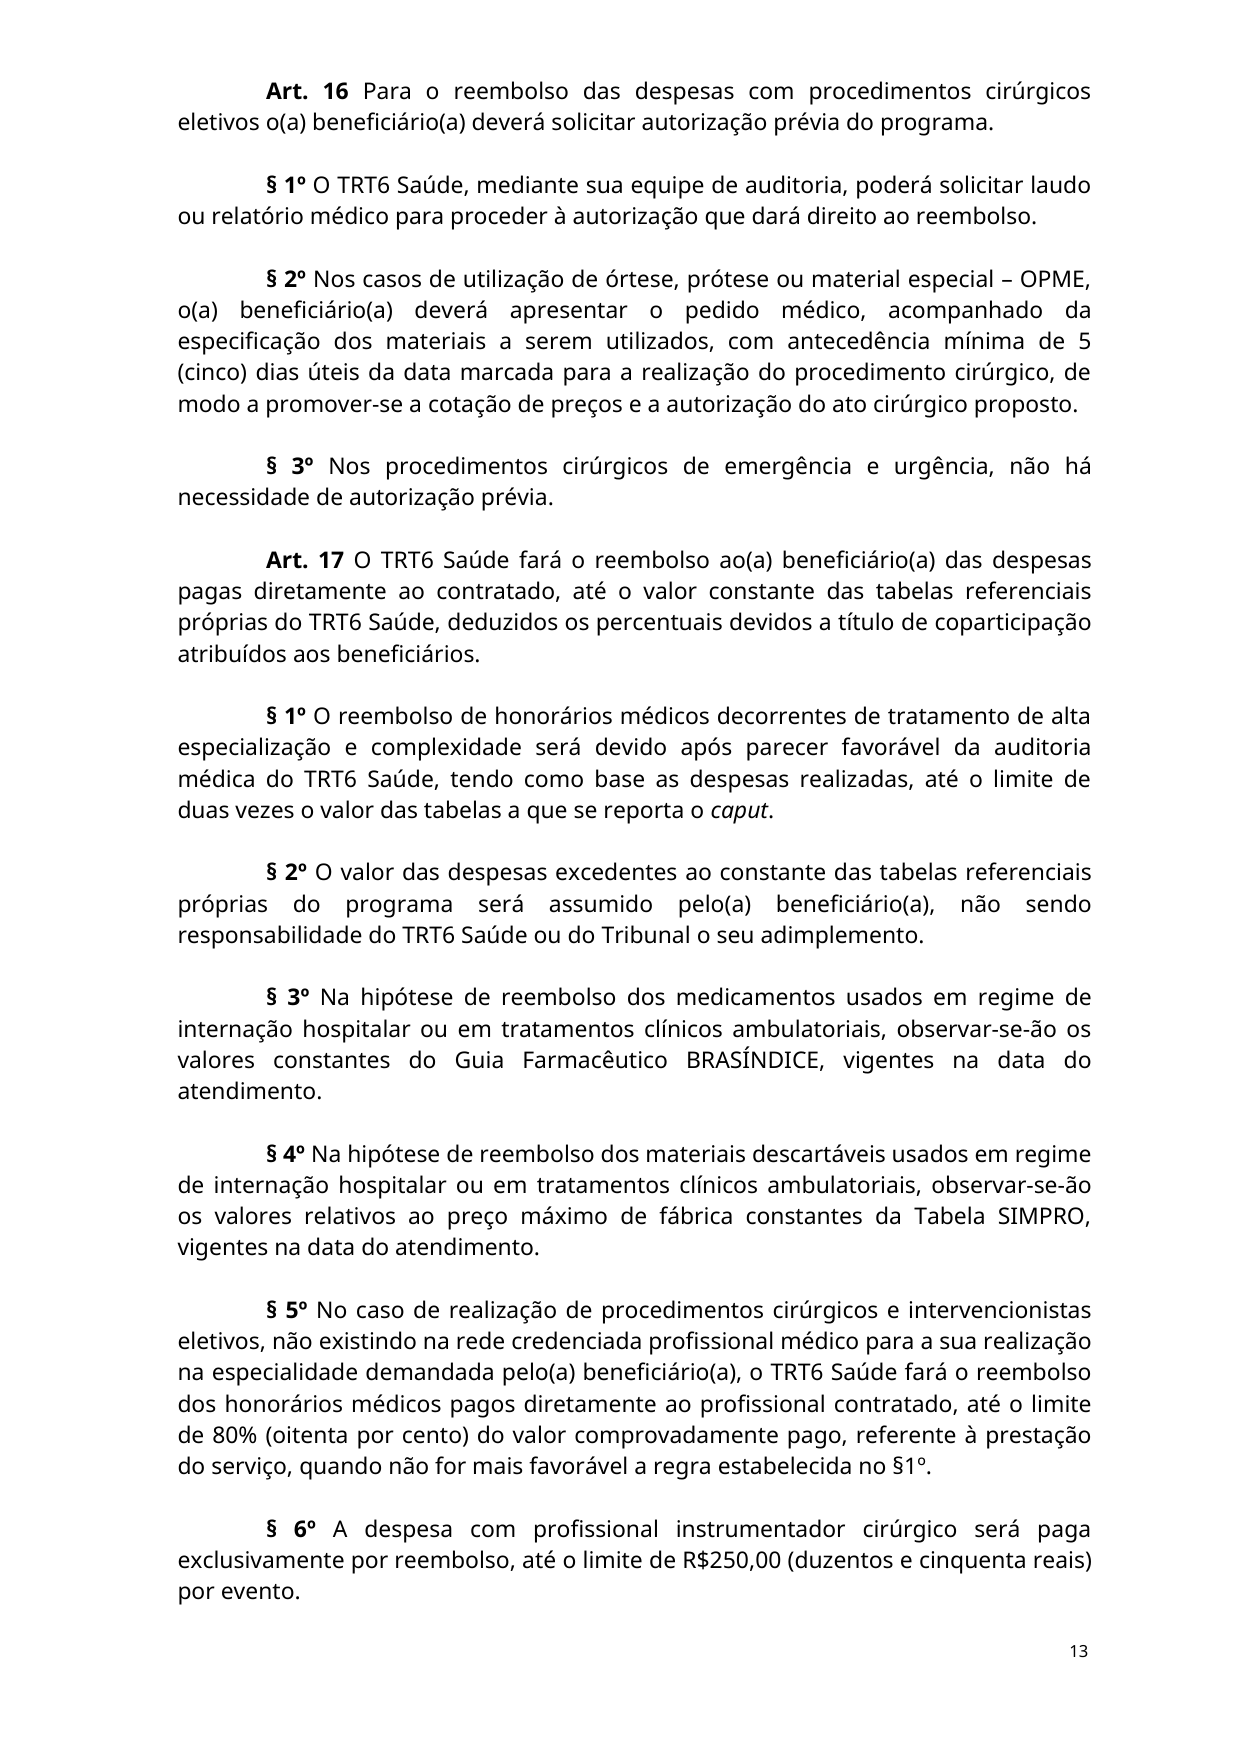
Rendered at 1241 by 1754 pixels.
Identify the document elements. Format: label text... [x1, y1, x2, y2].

text § 3º Na hipótese de reembolso dos medicamentos usados em regime de internação hospitalar ou em tratamentos clínicos ambulatoriais, observar-se-ão os valores constantes do Guia Farmacêutico BRASÍNDICE, vigentes na data do atendimento. [177, 981, 1092, 1106]
text § 2º O valor das despesas excedentes ao constante das tabelas referenciais próprias do programa será assumido pelo(a) beneficiário(a), não sendo responsabilidade do TRT6 Saúde ou do Tribunal o seu adimplemento. [177, 856, 1092, 950]
text § 1º O reembolso de honorários médicos decorrentes de tratamento de alta especialização e complexidade será devido após parecer favorável da auditoria médica do TRT6 Saúde, tendo como base as despesas realizadas, até o limite de duas vezes o valor das tabelas a que se reporta o caput. [177, 700, 1092, 825]
text § 3º Nos procedimentos cirúrgicos de emergência e urgência, não há necessidade de autorização prévia. [177, 450, 1092, 512]
text § 6º A despesa com profissional instrumentador cirúrgico será paga exclusivamente por reembolso, até o limite de R$250,00 (duzentos e cinquenta reais) por evento. [177, 1512, 1092, 1606]
text § 4º Na hipótese de reembolso dos materiais descartáveis usados em regime de internação hospitalar ou em tratamentos clínicos ambulatoriais, observar-se-ão os valores relativos ao preço máximo de fábrica constantes da Tabela SIMPRO, vigentes na data do atendimento. [177, 1137, 1092, 1262]
text § 5º No caso de realização de procedimentos cirúrgicos e intervencionistas eletivos, não existindo na rede credenciada profissional médico para a sua realização na especialidade demandada pelo(a) beneficiário(a), o TRT6 Saúde fará o reembolso dos honorários médicos pagos diretamente ao profissional contratado, até o limite de 80% (oitenta por cento) do valor comprovadamente pago, referente à prestação do serviço, quando não for mais favorável a regra estabelecida no §1º. [177, 1294, 1092, 1481]
text § 1º O TRT6 Saúde, mediante sua equipe de auditoria, poderá solicitar laudo ou relatório médico para proceder à autorização que dará direito ao reembolso. [177, 169, 1092, 231]
text Art. 16 Para o reembolso das despesas com procedimentos cirúrgicos eletivos o(a) beneficiário(a) deverá solicitar autorização prévia do programa. [177, 75, 1092, 137]
text § 2º Nos casos de utilização de órtese, prótese ou material especial – OPME, o(a) beneficiário(a) deverá apresentar o pedido médico, acompanhado da especificação dos materiais a serem utilizados, com antecedência mínima de 5 (cinco) dias úteis da data marcada para a realização do procedimento cirúrgico, de modo a promover-se a cotação de preços e a autorização do ato cirúrgico proposto. [177, 262, 1092, 419]
text Art. 17 O TRT6 Saúde fará o reembolso ao(a) beneficiário(a) das despesas pagas diretamente ao contratado, até o valor constante das tabelas referenciais próprias do TRT6 Saúde, deduzidos os percentuais devidos a título de coparticipação atribuídos aos beneficiários. [177, 544, 1092, 669]
